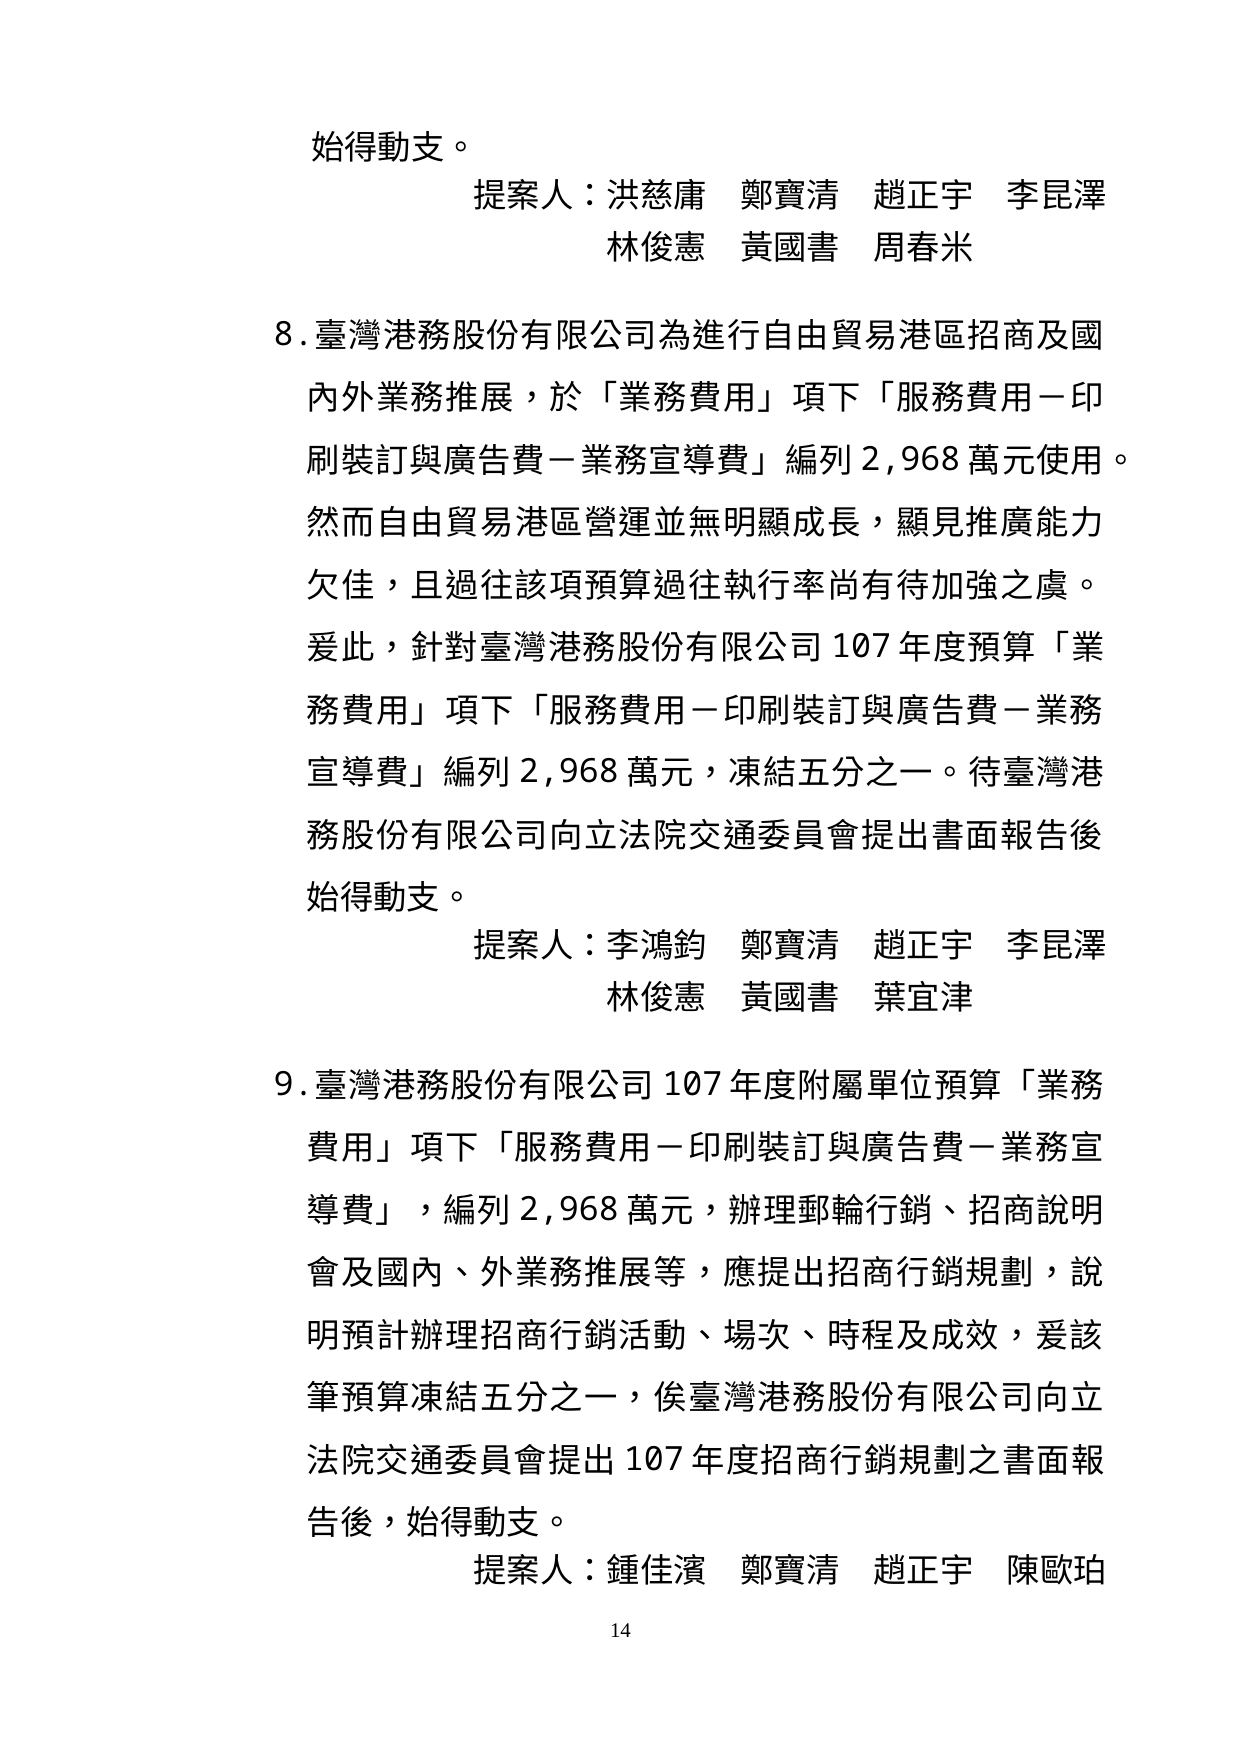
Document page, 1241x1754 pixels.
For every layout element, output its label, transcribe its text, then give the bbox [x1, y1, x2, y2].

text 提案人：洪慈庸 鄭寶清 趙正宇 李昆澤 林俊憲 黃國書 周春米 [473, 166, 1117, 270]
text 提案人：李鴻鈞 鄭寶清 趙正宇 李昆澤 林俊憲 黃國書 葉宜津 [473, 916, 1117, 1020]
text 8.臺灣港務股份有限公司為進行自由貿易港區招商及國內外業務推展，於「業務費用」項下「服務費用－印刷裝訂與廣告費－業務宣導費」編列2,968萬元使用。然而自由貿易港區營運並無明顯成長，顯見推廣能力欠佳，且過往該項預算過往執行率尚有待加強之虞。爰此，針對臺灣港務股份有限公司107年度預算「業務費用」項下「服務費用－印刷裝訂與廣告費－業務宣導費」編列2,968萬元，凍結五分之一。待臺灣港務股份有限公司向立法院交通委員會提出書面報告後，始得動支。 [273, 291, 1104, 916]
text 提案人：鍾佳濱 鄭寶清 趙正宇 陳歐珀 [473, 1541, 1117, 1593]
text 9.臺灣港務股份有限公司107年度附屬單位預算「業務費用」項下「服務費用－印刷裝訂與廣告費－業務宣導費」，編列2,968萬元，辦理郵輪行銷、招商說明會及國內、外業務推展等，應提出招商行銷規劃，說明預計辦理招商行銷活動、場次、時程及成效，爰該筆預算凍結五分之一，俟臺灣港務股份有限公司向立法院交通委員會提出107年度招商行銷規劃之書面報告後，始得動支。 [273, 1041, 1104, 1541]
text 始得動支。 [311, 103, 1104, 166]
